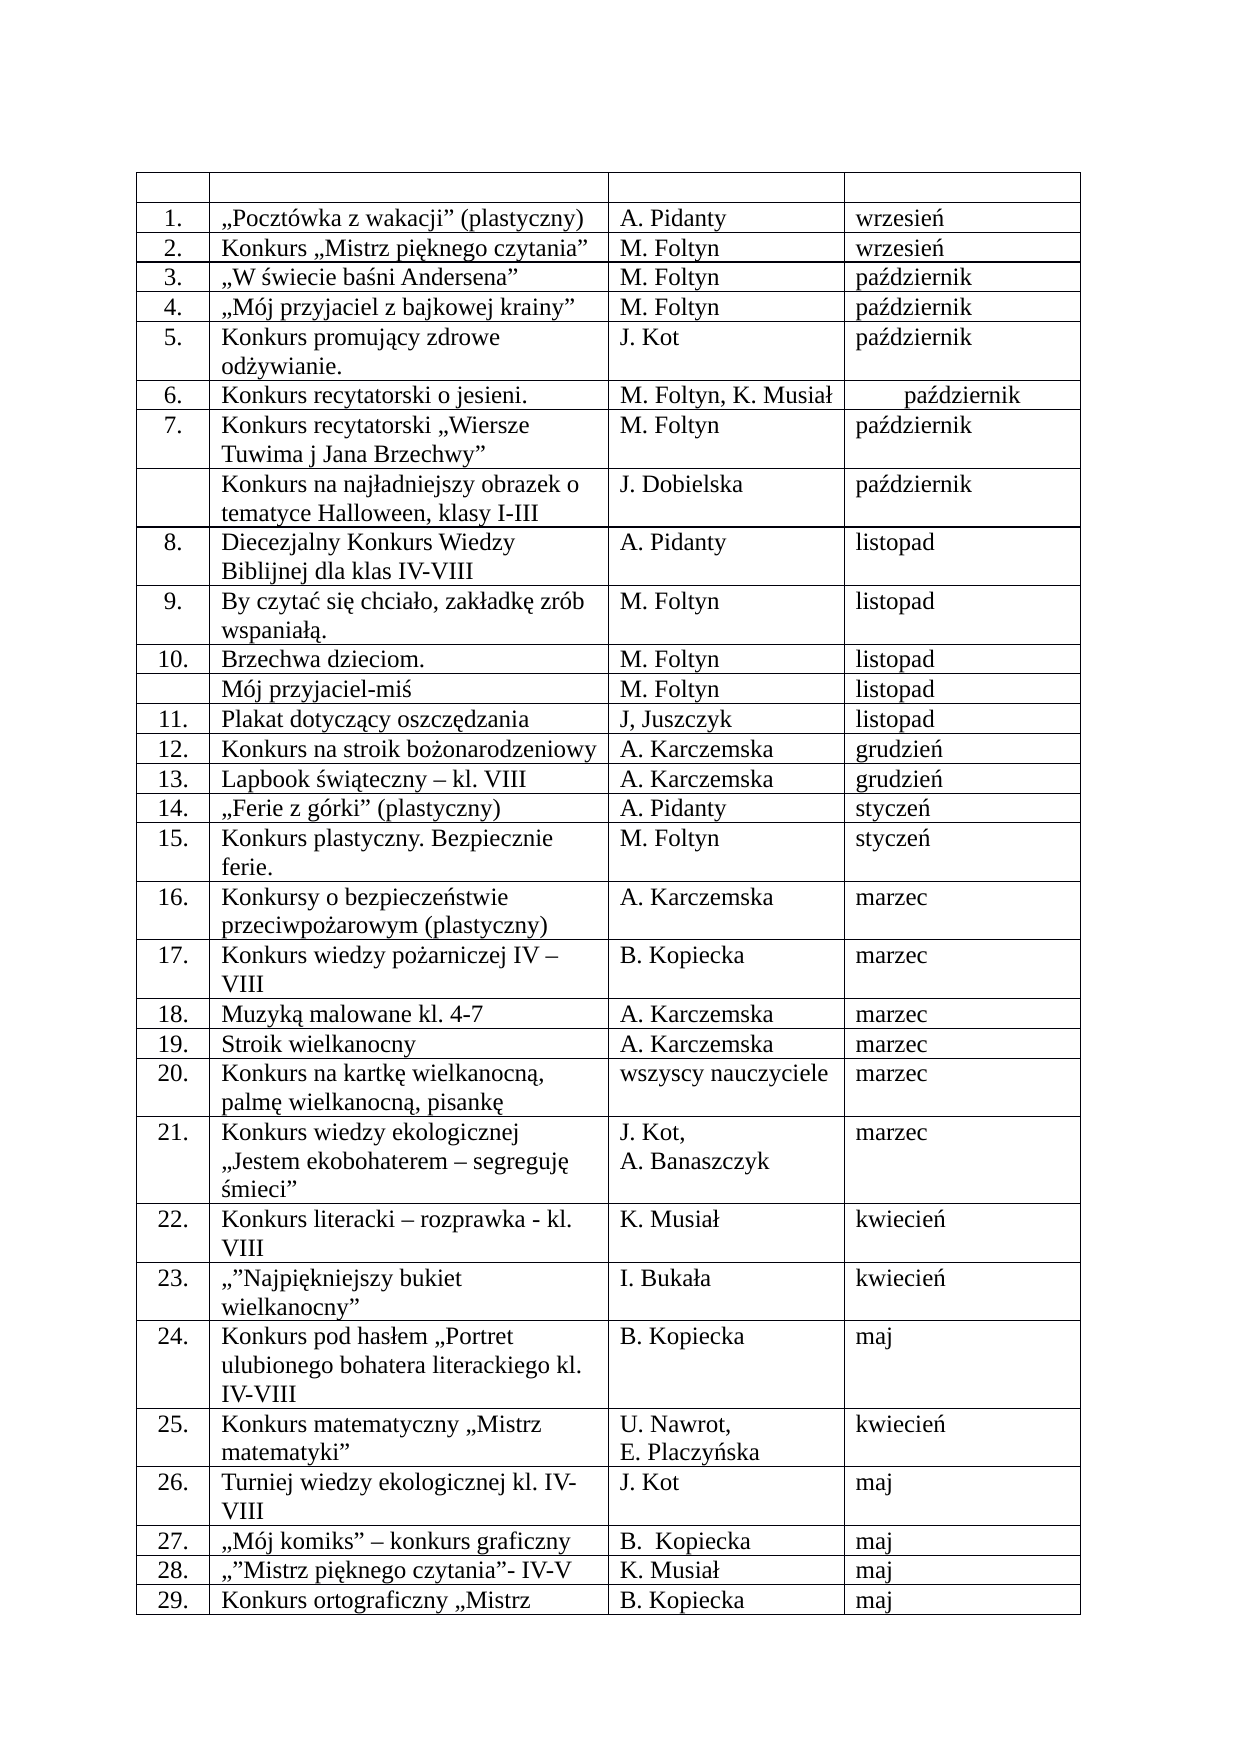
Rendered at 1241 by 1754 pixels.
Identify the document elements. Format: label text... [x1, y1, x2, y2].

table_cell 20. [137, 1059, 209, 1116]
table_cell Konkurs „Mistrz pięknego czytania” [210, 233, 608, 261]
table_cell A. Pidanty [609, 203, 844, 232]
table_cell maj [845, 1556, 1080, 1584]
table_cell A. Karczemska [609, 734, 844, 763]
table_cell wszyscy nauczyciele [609, 1059, 844, 1116]
table_cell wrzesień [845, 233, 1080, 261]
table_cell maj [845, 1526, 1080, 1554]
table_cell Konkurs plastyczny. Bezpiecznie ferie. [210, 823, 608, 881]
table_cell Plakat dotyczący oszczędzania [210, 704, 608, 733]
table_cell 29. [137, 1585, 209, 1614]
table_cell M. Foltyn [609, 410, 844, 468]
table_cell 12. [137, 734, 209, 763]
table_cell 17. [137, 940, 209, 998]
table_cell I. Bukała [609, 1263, 844, 1320]
table_cell 23. [137, 1263, 209, 1320]
table_cell M. Foltyn [609, 823, 844, 881]
table_cell M. Foltyn [609, 233, 844, 261]
table_cell 6. [137, 381, 209, 409]
table_cell Lapbook świąteczny – kl. VIII [210, 764, 608, 792]
table_cell M. Foltyn [609, 674, 844, 703]
table_cell Konkurs recytatorski „Wiersze Tuwima j Jana Brzechwy” [210, 410, 608, 468]
table_cell Mój przyjaciel-miś [210, 674, 608, 703]
table_cell wrzesień [845, 203, 1080, 232]
table_cell październik [845, 322, 1080, 379]
table_cell Konkurs literacki – rozprawka - kl. VIII [210, 1204, 608, 1262]
table_cell listopad [845, 704, 1080, 733]
table_cell M. Foltyn [609, 645, 844, 673]
table_cell J, Juszczyk [609, 704, 844, 733]
table_cell Muzyką malowane kl. 4-7 [210, 999, 608, 1028]
table_cell Konkurs promujący zdrowe odżywianie. [210, 322, 608, 379]
table_cell 16. [137, 882, 209, 939]
table_cell B. Kopiecka [609, 1321, 844, 1408]
table_cell kwiecień [845, 1204, 1080, 1262]
table_cell 15. [137, 823, 209, 881]
table_cell październik [845, 292, 1080, 321]
table_cell B. Kopiecka [609, 940, 844, 998]
table_cell U. Nawrot, E. Placzyńska [609, 1409, 844, 1466]
table_cell maj [845, 1585, 1080, 1614]
table_cell „Mój komiks” – konkurs graficzny [210, 1526, 608, 1554]
table_cell 11. [137, 704, 209, 733]
table_cell marzec [845, 999, 1080, 1028]
table_cell 14. [137, 794, 209, 822]
table_cell J. Kot [609, 322, 844, 379]
table_cell 7. [137, 410, 209, 468]
table_cell Konkurs pod hasłem „Portret ulubionego bohatera literackiego kl. IV-VIII [210, 1321, 608, 1408]
table_cell 9. [137, 586, 209, 643]
table_cell Konkurs na stroik bożonarodzeniowy [210, 734, 608, 763]
table_cell Turniej wiedzy ekologicznej kl. IV-VIII [210, 1467, 608, 1525]
table_cell Konkurs matematyczny „Mistrz matematyki” [210, 1409, 608, 1466]
table_cell B. Kopiecka [609, 1526, 844, 1554]
table_cell 5. [137, 322, 209, 379]
table_cell A. Karczemska [609, 882, 844, 939]
table_cell K. Musiał [609, 1204, 844, 1262]
table_cell 28. [137, 1556, 209, 1584]
table_cell [137, 674, 209, 703]
table_cell październik [845, 381, 1080, 409]
table_cell marzec [845, 1029, 1080, 1057]
table_cell „Ferie z górki” (plastyczny) [210, 794, 608, 822]
table_cell 2. [137, 233, 209, 261]
table_cell 8. [137, 528, 209, 585]
table_cell A. Pidanty [609, 794, 844, 822]
table_cell Stroik wielkanocny [210, 1029, 608, 1057]
table_cell marzec [845, 1117, 1080, 1203]
table_cell grudzień [845, 734, 1080, 763]
table_cell J. Kot, A. Banaszczyk [609, 1117, 844, 1203]
table_cell grudzień [845, 764, 1080, 792]
table_cell J. Kot [609, 1467, 844, 1525]
table_cell maj [845, 1467, 1080, 1525]
table_cell 4. [137, 292, 209, 321]
table_cell styczeń [845, 823, 1080, 881]
table_cell M. Foltyn [609, 292, 844, 321]
table_cell 19. [137, 1029, 209, 1057]
table_cell 26. [137, 1467, 209, 1525]
table_cell październik [845, 410, 1080, 468]
table_cell J. Dobielska [609, 469, 844, 526]
table_cell kwiecień [845, 1263, 1080, 1320]
table_cell listopad [845, 674, 1080, 703]
table_cell październik [845, 469, 1080, 526]
table_cell listopad [845, 586, 1080, 643]
table_header [609, 173, 844, 202]
table_cell kwiecień [845, 1409, 1080, 1466]
table_cell [137, 469, 209, 526]
table_cell B. Kopiecka [609, 1585, 844, 1614]
table_cell Brzechwa dzieciom. [210, 645, 608, 673]
table_cell październik [845, 263, 1080, 291]
table_cell M. Foltyn [609, 586, 844, 643]
table_cell marzec [845, 1059, 1080, 1116]
table_cell „W świecie baśni Andersena” [210, 263, 608, 291]
table_cell A. Karczemska [609, 999, 844, 1028]
table_cell A. Pidanty [609, 528, 844, 585]
table_cell styczeń [845, 794, 1080, 822]
table_cell listopad [845, 645, 1080, 673]
table_cell 18. [137, 999, 209, 1028]
table_header [210, 173, 608, 202]
table_cell 3. [137, 263, 209, 291]
table_cell 22. [137, 1204, 209, 1262]
table_cell M. Foltyn, K. Musiał [609, 381, 844, 409]
table_cell A. Karczemska [609, 1029, 844, 1057]
table_cell listopad [845, 528, 1080, 585]
table_cell „Pocztówka z wakacji” (plastyczny) [210, 203, 608, 232]
table_cell Konkursy o bezpieczeństwie przeciwpożarowym (plastyczny) [210, 882, 608, 939]
table_cell By czytać się chciało, zakładkę zrób wspaniałą. [210, 586, 608, 643]
table_cell 1. [137, 203, 209, 232]
table_header [845, 173, 1080, 202]
table_cell M. Foltyn [609, 263, 844, 291]
table_cell K. Musiał [609, 1556, 844, 1584]
table_cell 10. [137, 645, 209, 673]
table_cell 13. [137, 764, 209, 792]
table_cell „Mój przyjaciel z bajkowej krainy” [210, 292, 608, 321]
table_cell 24. [137, 1321, 209, 1408]
table_cell 21. [137, 1117, 209, 1203]
table_cell Konkurs wiedzy pożarniczej IV – VIII [210, 940, 608, 998]
table_cell 25. [137, 1409, 209, 1466]
table_cell Diecezjalny Konkurs Wiedzy Biblijnej dla klas IV-VIII [210, 528, 608, 585]
table_cell Konkurs recytatorski o jesieni. [210, 381, 608, 409]
table_cell Konkurs wiedzy ekologicznej „Jestem ekobohaterem – segreguję śmieci” [210, 1117, 608, 1203]
table_cell marzec [845, 940, 1080, 998]
table_cell Konkurs na najładniejszy obrazek o tematyce Halloween, klasy I-III [210, 469, 608, 526]
table_cell „”Najpiękniejszy bukiet wielkanocny” [210, 1263, 608, 1320]
table_cell A. Karczemska [609, 764, 844, 792]
table_cell Konkurs na kartkę wielkanocną, palmę wielkanocną, pisankę [210, 1059, 608, 1116]
table_header [137, 173, 209, 202]
table_cell 27. [137, 1526, 209, 1554]
table_cell Konkurs ortograficzny „Mistrz [210, 1585, 608, 1614]
table_cell „”Mistrz pięknego czytania”- IV-V [210, 1556, 608, 1584]
table_cell marzec [845, 882, 1080, 939]
table_cell maj [845, 1321, 1080, 1408]
